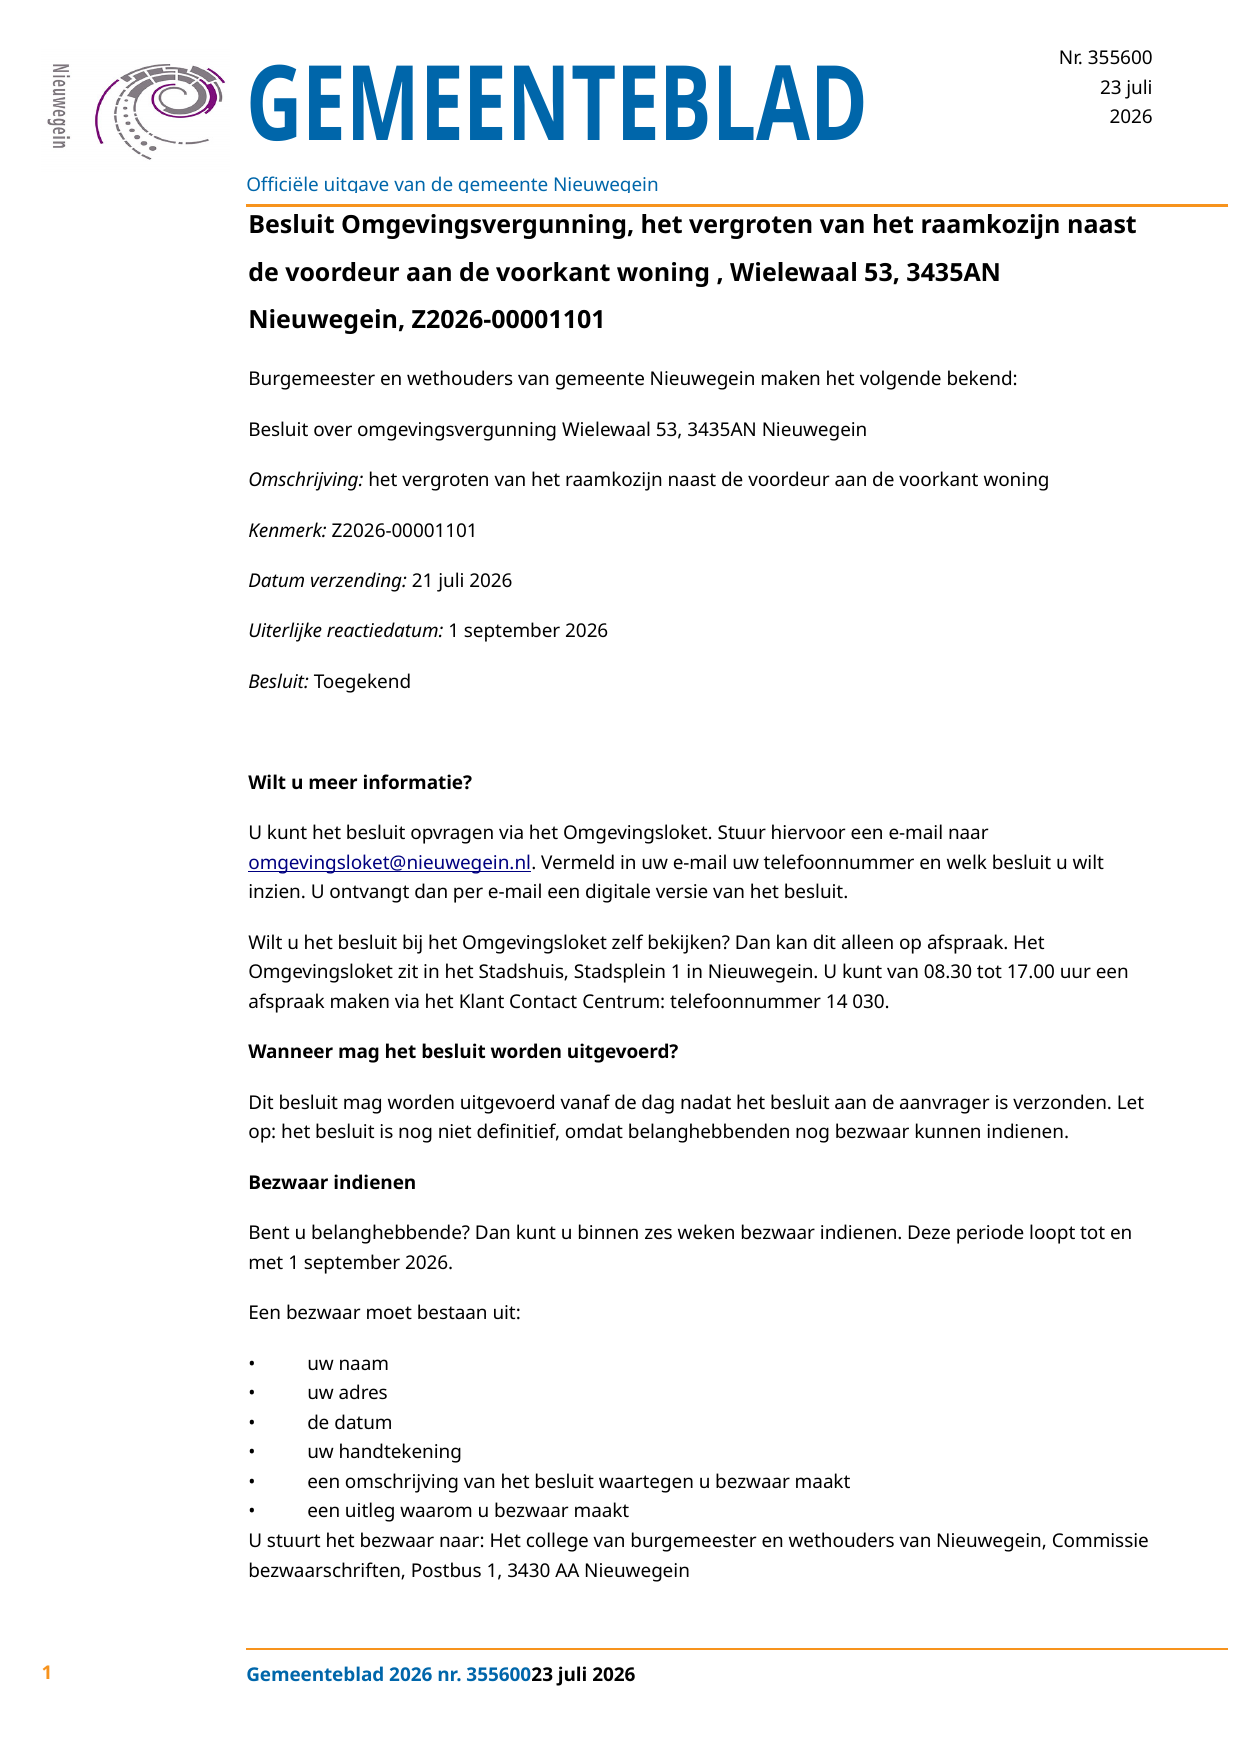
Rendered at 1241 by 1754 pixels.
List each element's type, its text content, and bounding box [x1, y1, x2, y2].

text Datum verzending: 21 juli 2026 [248, 567, 1152, 593]
list een uitleg waarom u bezwaar maakt [248, 1498, 1152, 1523]
list uw handtekening [248, 1438, 1152, 1464]
text Wanneer mag het besluit worden uitgevoerd? [248, 1038, 1152, 1064]
text Wilt u meer informatie? [248, 769, 1152, 794]
text Besluit over omgevingsvergunning Wielewaal 53, 3435AN Nieuwegein [248, 416, 1152, 442]
list een omschrijving van het besluit waartegen u bezwaar maakt [248, 1468, 1152, 1494]
list de datum [248, 1409, 1152, 1434]
text Een bezwaar moet bestaan uit: [248, 1299, 1152, 1325]
text Besluit: Toegekend [248, 668, 1152, 694]
list uw adres [248, 1379, 1152, 1405]
text Besluit Omgevingsvergunning, het vergroten van het raamkozijn naast de voordeur aan de voorkant woning , Wielewaal 53, 3435AN Nieuwegein, Z2026-00001101 [248, 207, 1152, 336]
text Uiterlijke reactiedatum: 1 september 2026 [248, 618, 1152, 643]
picture [41, 47, 231, 172]
text Dit besluit mag worden uitgevoerd vanaf de dag nadat het besluit aan de aanvrager is verzonden. Let op: het besluit is nog niet definitief, omdat belanghebbenden nog bezwaar kunnen indienen. [248, 1089, 1152, 1144]
text Omschrijving: het vergroten van het raamkozijn naast de voordeur aan de voorkant woning [248, 466, 1152, 492]
list uw naam [248, 1350, 1152, 1375]
text U kunt het besluit opvragen via het Omgevingsloket. Stuur hiervoor een e-mail naar omgevingsloket@nieuwegein.nl. Vermeld in uw e-mail uw telefoonnummer en welk besluit u wilt inzien. U ontvangt dan per e-mail een digitale versie van het besluit. [248, 819, 1152, 904]
text U stuurt het bezwaar naar: Het college van burgemeester en wethouders van Nieuwegein, Commissie bezwaarschriften, Postbus 1, 3430 AA Nieuwegein [248, 1527, 1152, 1582]
text Burgemeester en wethouders van gemeente Nieuwegein maken het volgende bekend: [248, 366, 1152, 391]
text Wilt u het besluit bij het Omgevingsloket zelf bekijken? Dan kan dit alleen op afspraak. Het Omgevingsloket zit in het Stadshuis, Stadsplein 1 in Nieuwegein. U kunt van 08.30 tot 17.00 uur een afspraak maken via het Klant Contact Centrum: telefoonnummer 14 030. [248, 929, 1152, 1014]
text Bezwaar indienen [248, 1169, 1152, 1194]
text Kenmerk: Z2026-00001101 [248, 517, 1152, 542]
text Bent u belanghebbende? Dan kunt u binnen zes weken bezwaar indienen. Deze periode loopt tot en met 1 september 2026. [248, 1219, 1152, 1274]
